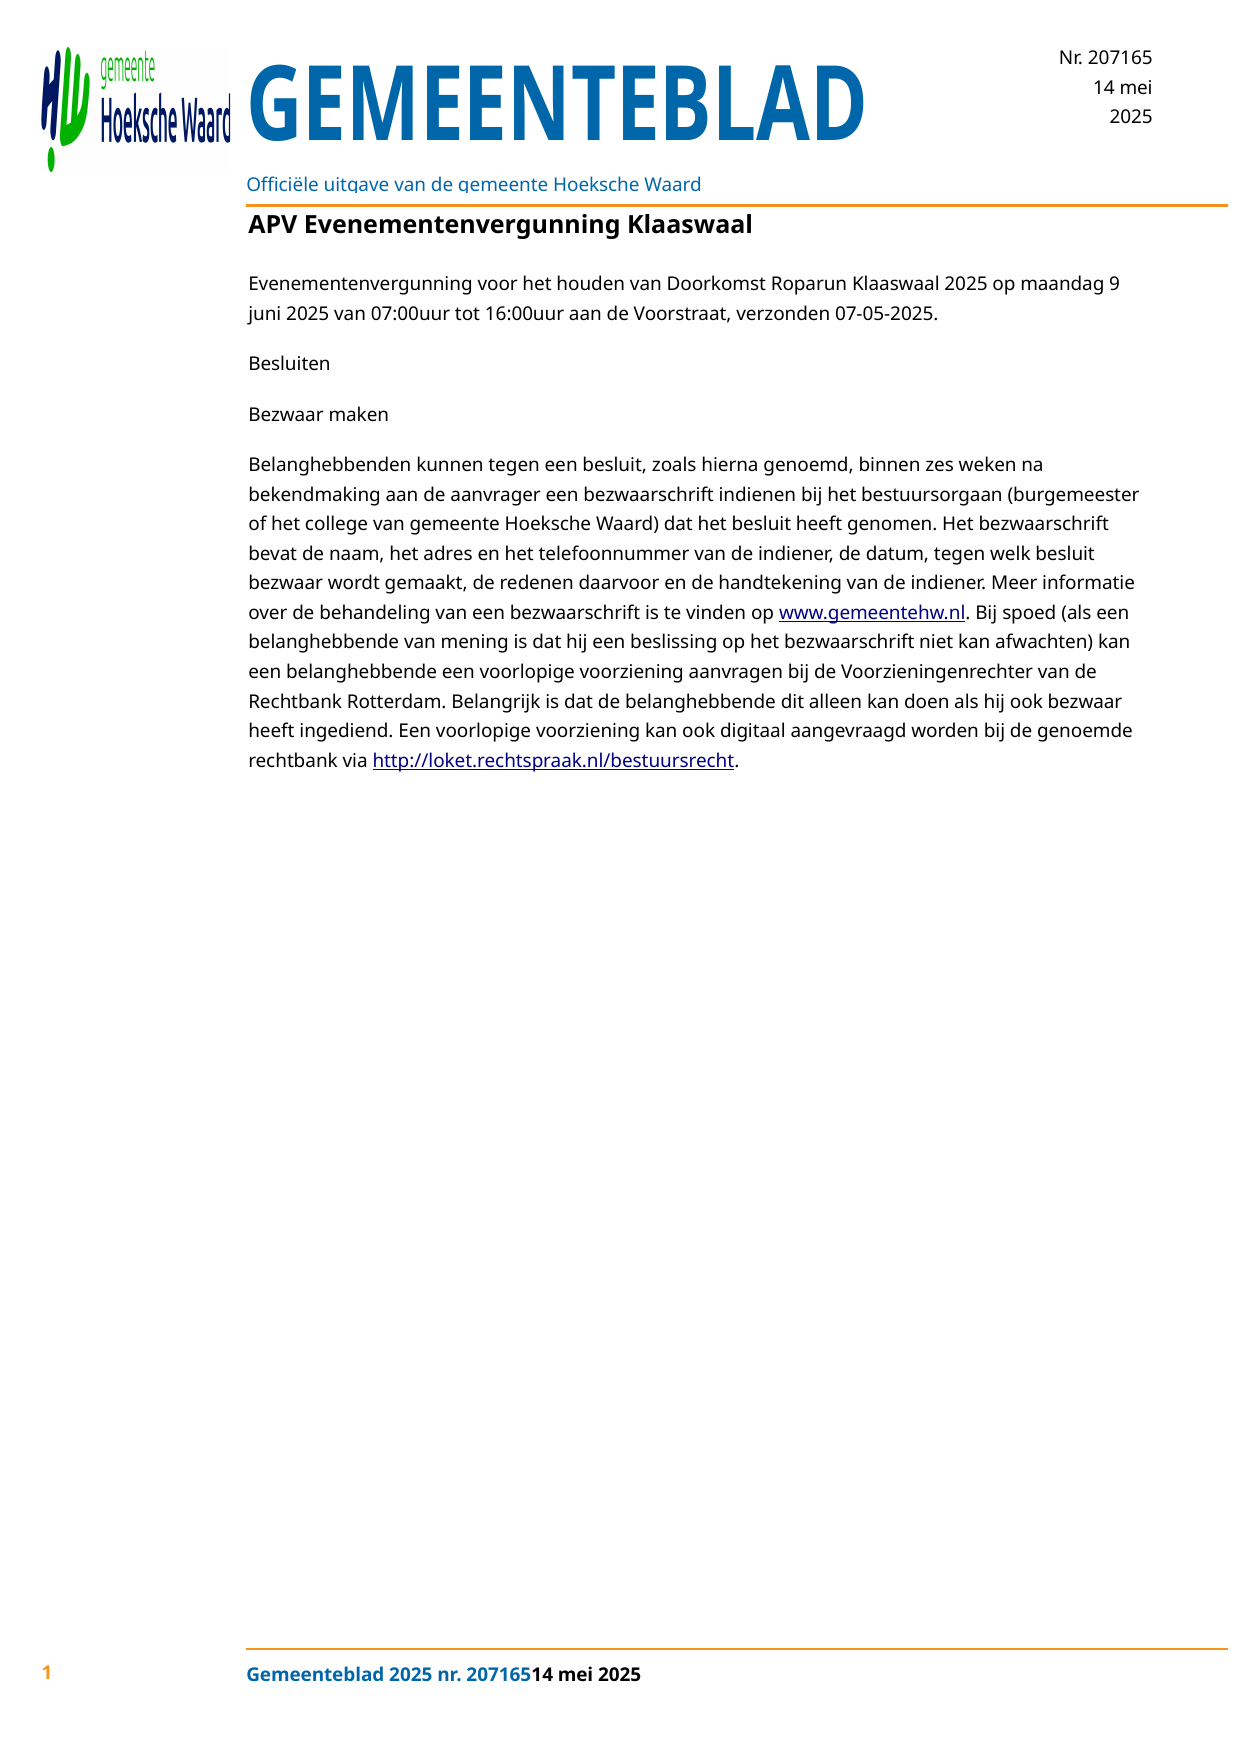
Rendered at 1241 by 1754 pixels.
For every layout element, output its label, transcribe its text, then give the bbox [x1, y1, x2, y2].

text APV Evenementenvergunning Klaaswaal [248, 207, 1152, 241]
text Evenementenvergunning voor het houden van Doorkomst Roparun Klaaswaal 2025 op maandag 9 juni 2025 van 07:00uur tot 16:00uur aan de Voorstraat, verzonden 07-05-2025. [248, 270, 1152, 326]
text Bezwaar maken [248, 401, 1152, 426]
text Belanghebbenden kunnen tegen een besluit, zoals hierna genoemd, binnen zes weken na bekendmaking aan de aanvrager een bezwaarschrift indienen bij het bestuursorgaan (burgemeester of het college van gemeente Hoeksche Waard) dat het besluit heeft genomen. Het bezwaarschrift bevat de naam, het adres en het telefoonnummer van de indiener, de datum, tegen welk besluit bezwaar wordt gemaakt, de redenen daarvoor en de handtekening van de indiener. Meer informatie over de behandeling van een bezwaarschrift is te vinden op www.gemeentehw.nl. Bij spoed (als een belanghebbende van mening is dat hij een beslissing op het bezwaarschrift niet kan afwachten) kan een belanghebbende een voorlopige voorziening aanvragen bij de Voorzieningenrechter van de Rechtbank Rotterdam. Belangrijk is dat de belanghebbende dit alleen kan doen als hij ook bezwaar heeft ingediend. Een voorlopige voorziening kan ook digitaal aangevraagd worden bij de genoemde rechtbank via http://loket.rechtspraak.nl/bestuursrecht. [248, 451, 1152, 773]
text Besluiten [248, 350, 1152, 376]
picture [41, 47, 231, 172]
